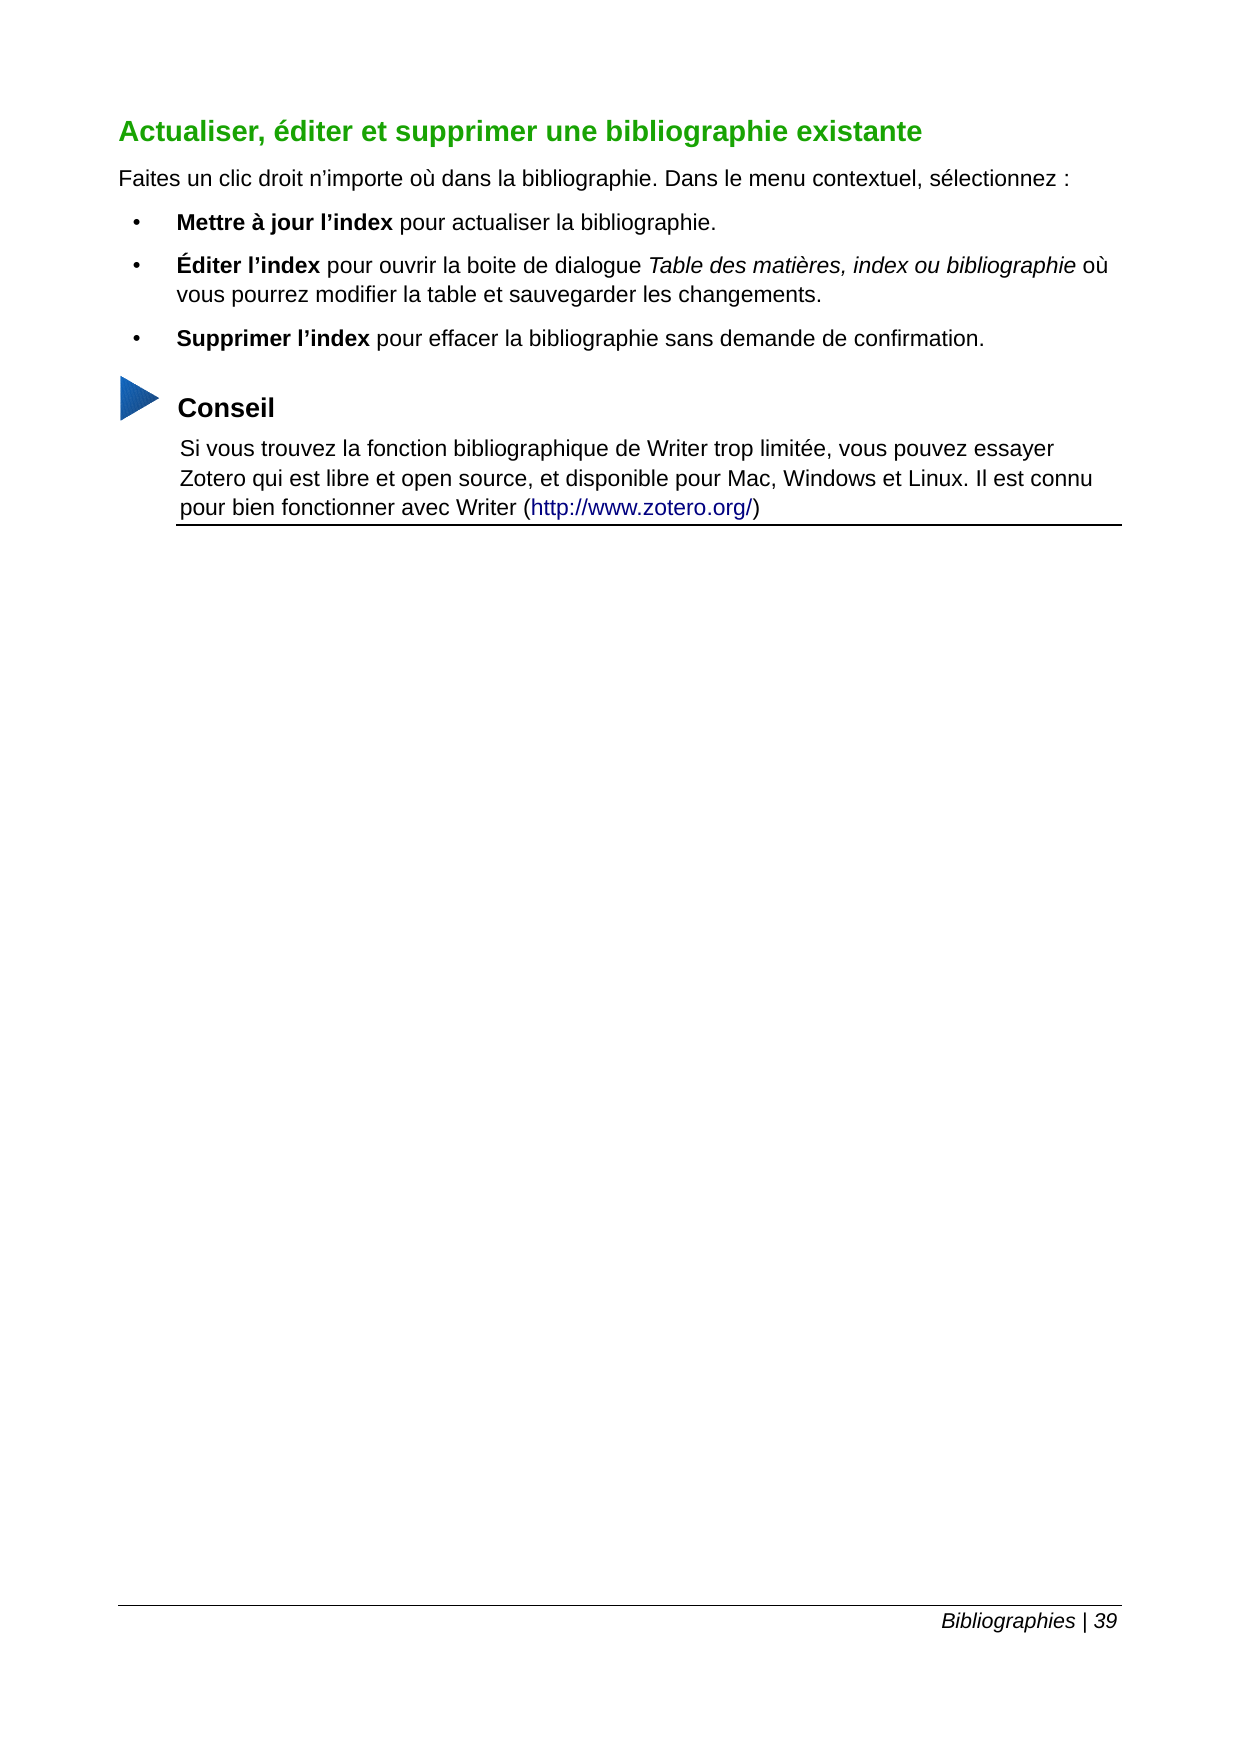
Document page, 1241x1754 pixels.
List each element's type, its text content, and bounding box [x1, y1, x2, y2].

list Mettre à jour l’index pour actualiser la bibliographie. [133, 206, 1122, 235]
list Supprimer l’index pour effacer la bibliographie sans demande de confirmation. [133, 322, 1122, 351]
text Si vous trouvez la fonction bibliographique de Writer trop limitée, vous pouvez essayer Zotero qui est libre et open source, et disponible pour Mac, Windows et Linux. Il est connu pour bien fonctionner avec Writer (http://www.zotero.org/) [176, 430, 1122, 524]
text Faites un clic droit n’importe où dans la bibliographie. Dans le menu contextuel, sélectionnez : [118, 162, 1122, 191]
list Éditer l’index pour ouvrir la boite de dialogue Table des matières, index ou bibliographie où vous pourrez modifier la table et sauvegarder les changements. [133, 249, 1122, 308]
subtitle Conseil [118, 373, 1122, 423]
subtitle Actualiser, éditer et supprimer une bibliographie existante [118, 118, 1122, 147]
